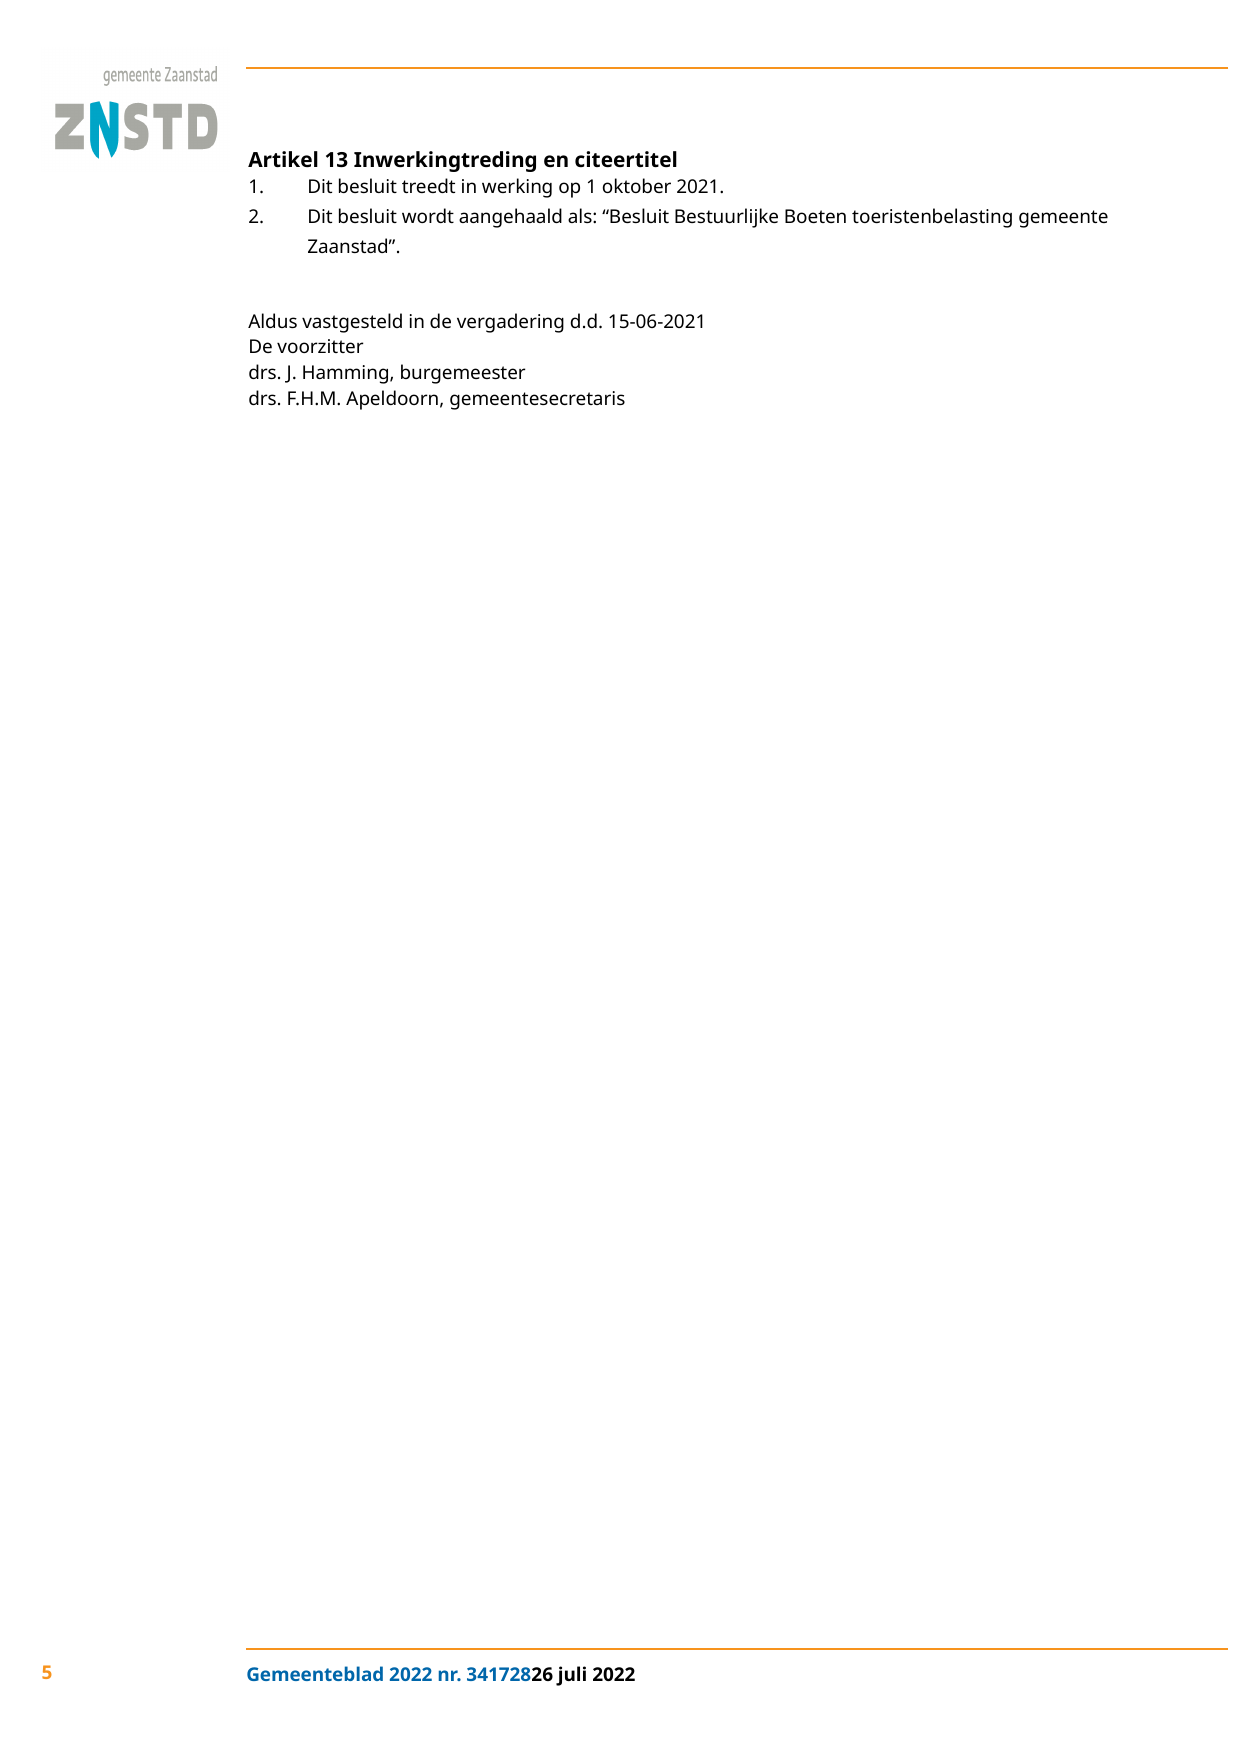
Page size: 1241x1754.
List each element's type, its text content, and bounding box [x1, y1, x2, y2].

text drs. F.H.M. Apeldoorn, gemeentesecretaris [248, 385, 1152, 411]
text Aldus vastgesteld in de vergadering d.d. 15-06-2021 [248, 308, 1152, 334]
list Dit besluit wordt aangehaald als: “Besluit Bestuurlijke Boeten toeristenbelasting gemeente Zaanstad”. [248, 203, 1152, 258]
list Dit besluit treedt in werking op 1 oktober 2021. [248, 174, 1152, 199]
text drs. J. Hamming, burgemeester [248, 359, 1152, 385]
text Artikel 13 Inwerkingtreding en citeertitel [248, 145, 1152, 174]
text De voorzitter [248, 334, 1152, 359]
picture [41, 47, 231, 172]
